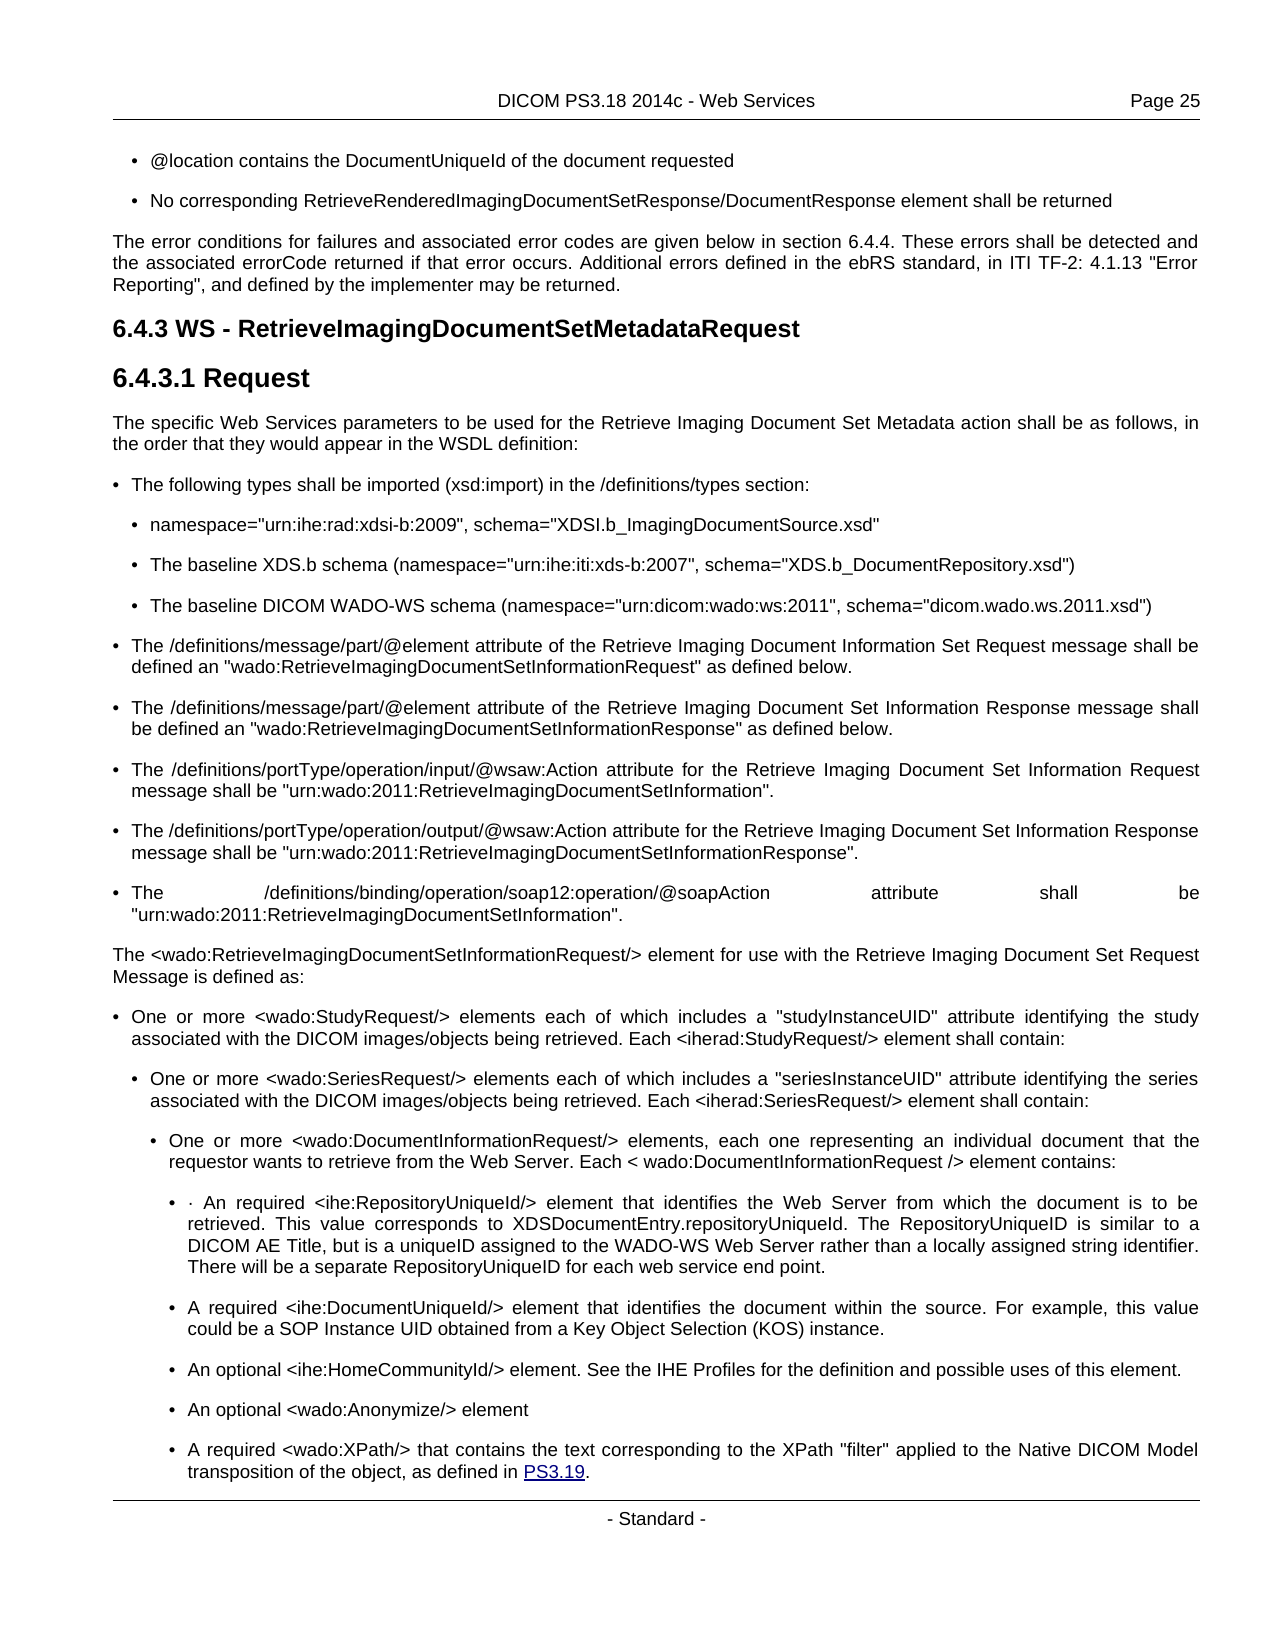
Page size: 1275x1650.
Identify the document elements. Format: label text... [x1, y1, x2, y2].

list namespace="urn:ihe:rad:xdsi-b:2009", schema="XDSI.b_ImagingDocumentSource.xsd" [131, 514, 1200, 535]
list A required <wado:XPath/> that contains the text corresponding to the XPath "filter" applied to the Native DICOM Model transposition of the object, as defined in PS3.19. [169, 1439, 1200, 1482]
list One or more <wado:SeriesRequest/> elements each of which includes a "seriesInstanceUID" attribute identifying the series associated with the DICOM images/objects being retrieved. Each <iherad:SeriesRequest/> element shall contain: [131, 1068, 1200, 1111]
list The /definitions/binding/operation/soap12:operation/@soapAction attribute shall be "urn:wado:2011:RetrieveImagingDocumentSetInformation". [112, 882, 1200, 925]
list One or more <wado:DocumentInformationRequest/> elements, each one representing an individual document that the requestor wants to retrieve from the Web Server. Each < wado:DocumentInformationRequest /> element contains: [150, 1130, 1200, 1173]
list The /definitions/message/part/@element attribute of the Retrieve Imaging Document Information Set Request message shall be defined an "wado:RetrieveImagingDocumentSetInformationRequest" as defined below. [112, 635, 1200, 678]
list The /definitions/message/part/@element attribute of the Retrieve Imaging Document Set Information Response message shall be defined an "wado:RetrieveImagingDocumentSetInformationResponse" as defined below. [112, 697, 1200, 740]
text 6.4.3.1 Request [112, 362, 1200, 393]
text The <wado:RetrieveImagingDocumentSetInformationRequest/> element for use with the Retrieve Imaging Document Set Request Message is defined as: [112, 944, 1200, 987]
text The error conditions for failures and associated error codes are given below in section 6.4.4. These errors shall be detected and the associated errorCode returned if that error occurs. Additional errors defined in the ebRS standard, in ITI TF-2: 4.1.13 "Error Reporting", and defined by the implementer may be returned. [112, 231, 1200, 295]
list · An required <ihe:RepositoryUniqueId/> element that identifies the Web Server from which the document is to be retrieved. This value corresponds to XDSDocumentEntry.repositoryUniqueId. The RepositoryUniqueID is similar to a DICOM AE Title, but is a uniqueID assigned to the WADO-WS Web Server rather than a locally assigned string identifier. There will be a separate RepositoryUniqueID for each web service end point. [169, 1192, 1200, 1278]
list No corresponding RetrieveRenderedImagingDocumentSetResponse/DocumentResponse element shall be returned [131, 190, 1200, 212]
list One or more <wado:StudyRequest/> elements each of which includes a "studyInstanceUID" attribute identifying the study associated with the DICOM images/objects being retrieved. Each <iherad:StudyRequest/> element shall contain: [112, 1006, 1200, 1049]
text The specific Web Services parameters to be used for the Retrieve Imaging Document Set Metadata action shall be as follows, in the order that they would appear in the WSDL definition: [112, 412, 1200, 455]
list An optional <wado:Anonymize/> element [169, 1399, 1200, 1420]
list A required <ihe:DocumentUniqueId/> element that identifies the document within the source. For example, this value could be a SOP Instance UID obtained from a Key Object Selection (KOS) instance. [169, 1297, 1200, 1340]
list An optional <ihe:HomeCommunityId/> element. See the IHE Profiles for the definition and possible uses of this element. [169, 1358, 1200, 1380]
list The /definitions/portType/operation/input/@wsaw:Action attribute for the Retrieve Imaging Document Set Information Request message shall be "urn:wado:2011:RetrieveImagingDocumentSetInformation". [112, 758, 1200, 802]
text 6.4.3 WS - RetrieveImagingDocumentSetMetadataRequest [112, 314, 1200, 343]
list The /definitions/portType/operation/output/@wsaw:Action attribute for the Retrieve Imaging Document Set Information Response message shall be "urn:wado:2011:RetrieveImagingDocumentSetInformationResponse". [112, 820, 1200, 863]
list @location contains the DocumentUniqueId of the document requested [131, 150, 1200, 172]
list The following types shall be imported (xsd:import) in the /definitions/types section: [112, 473, 1200, 495]
list The baseline DICOM WADO-WS schema (namespace="urn:dicom:wado:ws:2011", schema="dicom.wado.ws.2011.xsd") [131, 594, 1200, 616]
list The baseline XDS.b schema (namespace="urn:ihe:iti:xds-b:2007", schema="XDS.b_DocumentRepository.xsd") [131, 554, 1200, 576]
